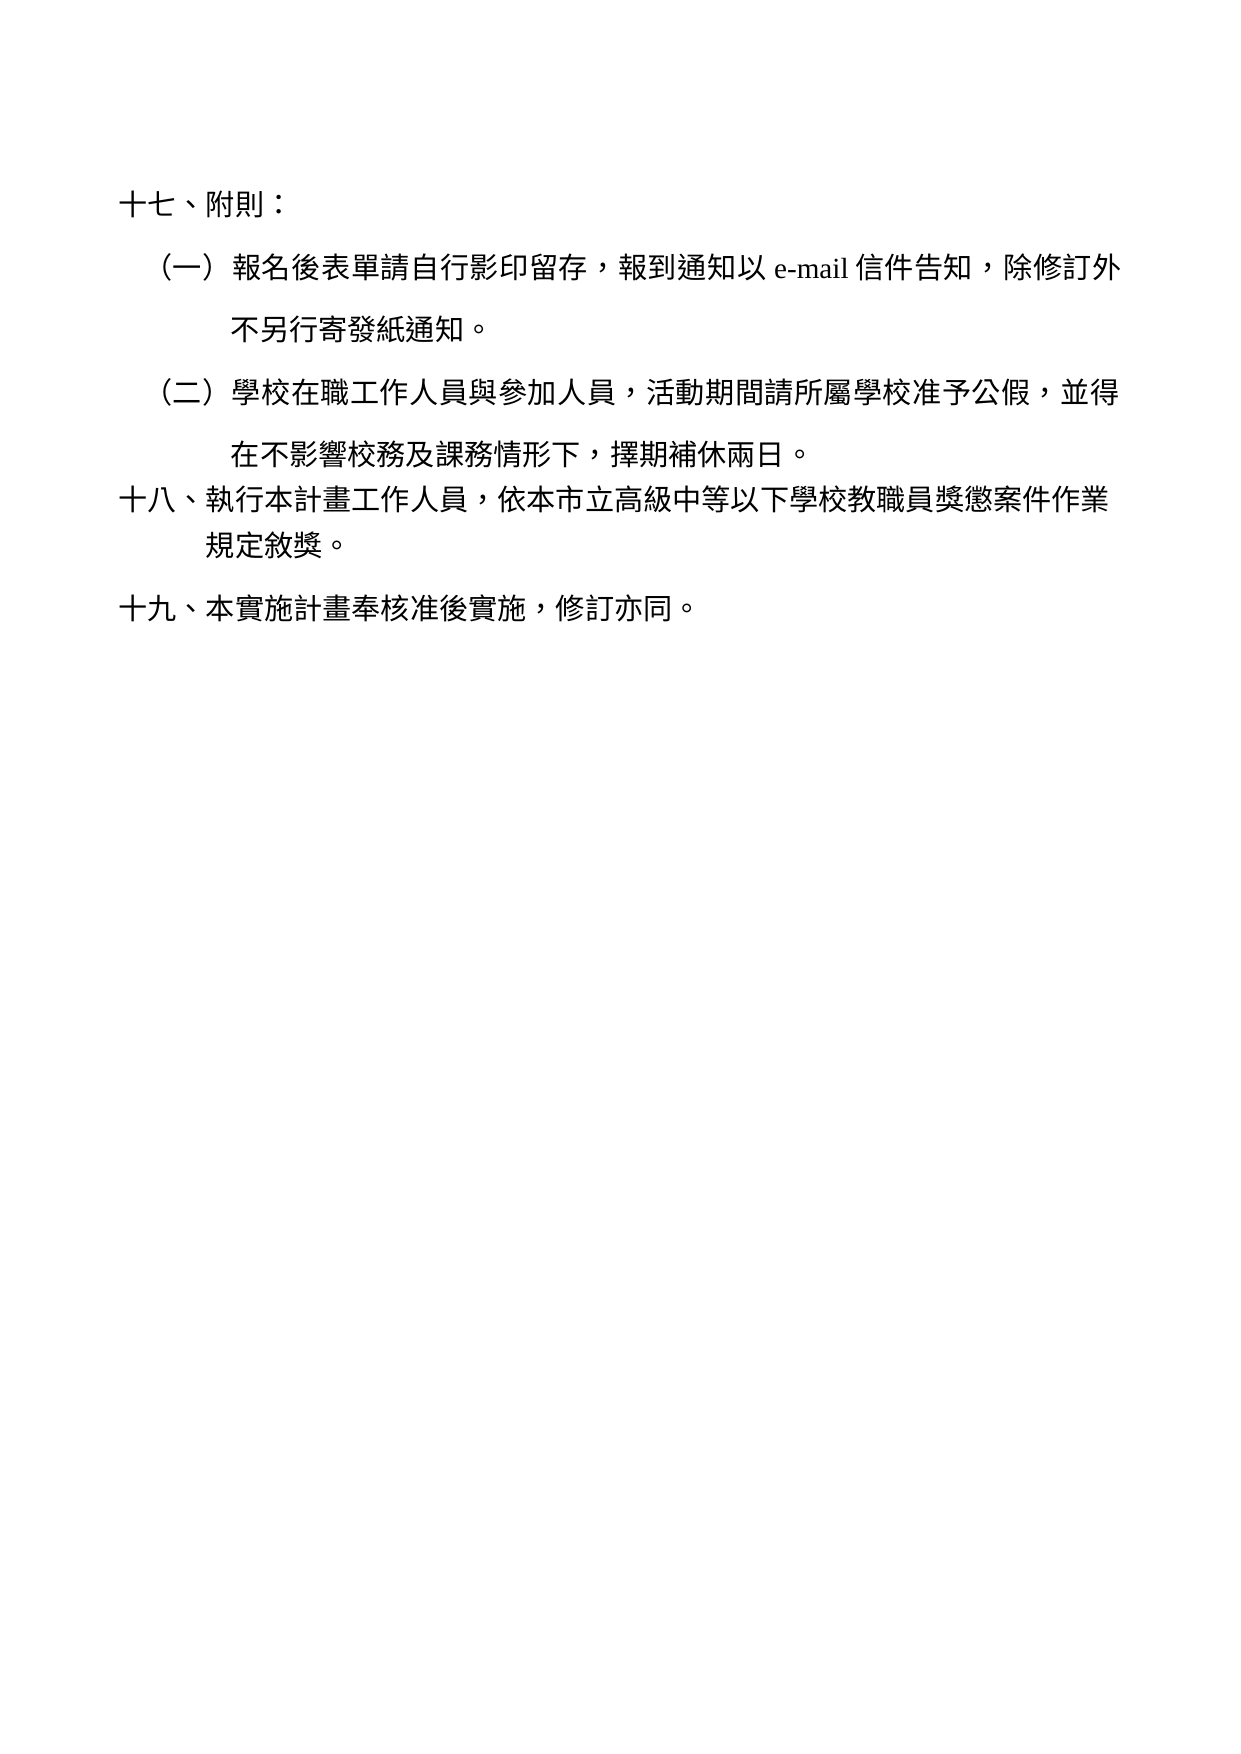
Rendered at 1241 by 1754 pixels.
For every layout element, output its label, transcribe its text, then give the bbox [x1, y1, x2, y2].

text 十七、附則： [118, 161, 1122, 224]
text 十九、本實施計畫奉核准後實施，修訂亦同。 [118, 565, 1122, 628]
text （一）報名後表單請自行影印留存，報到通知以e-mail信件告知，除修訂外不另行寄發紙通知。 [143, 224, 1122, 349]
text 十八、執行本計畫工作人員，依本市立高級中等以下學校教職員獎懲案件作業規定敘獎。 [118, 474, 1122, 565]
text （二）學校在職工作人員與參加人員，活動期間請所屬學校准予公假，並得在不影響校務及課務情形下，擇期補休兩日。 [143, 349, 1122, 474]
